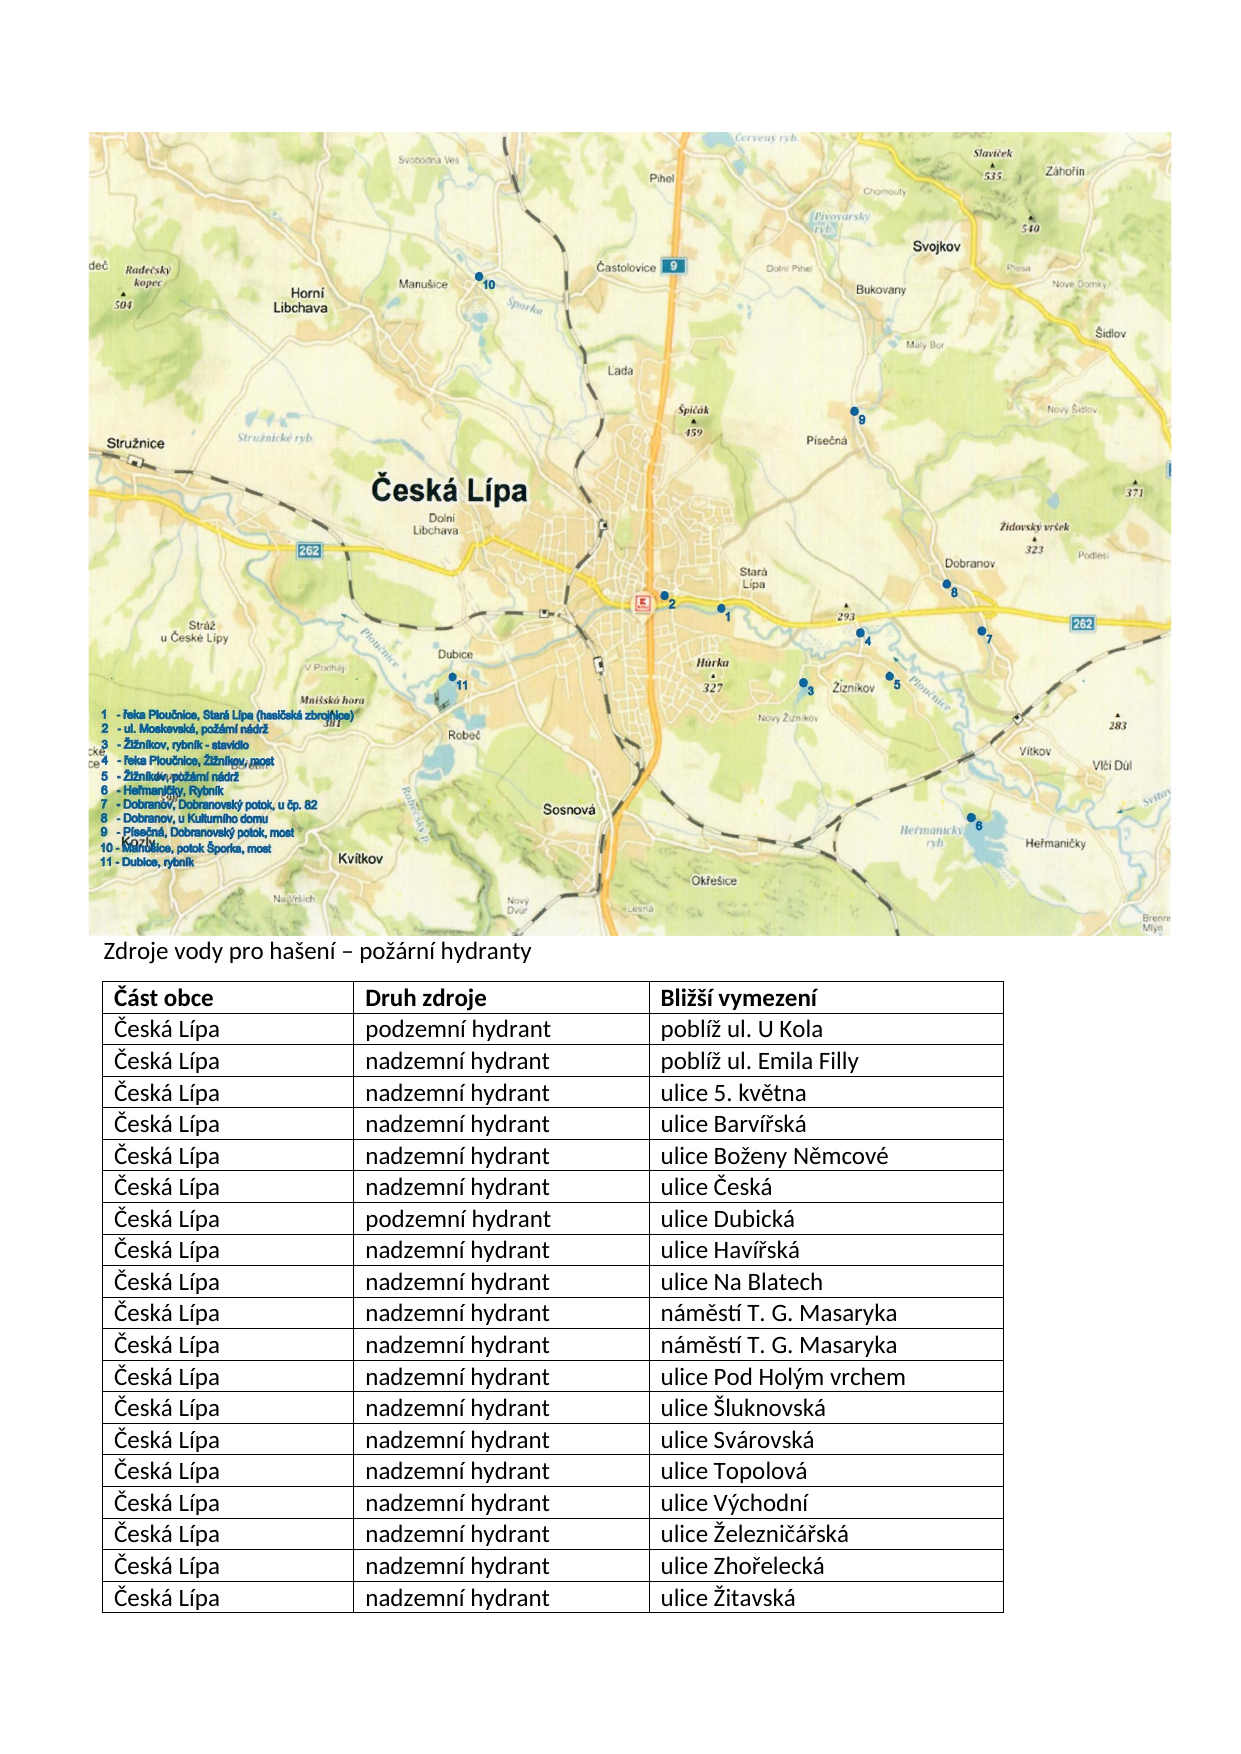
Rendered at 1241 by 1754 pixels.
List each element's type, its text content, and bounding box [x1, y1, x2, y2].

table_cell Česká Lípa [103, 1171, 353, 1202]
table_cell nadzemní hydrant [354, 1392, 649, 1423]
table_cell ulice Východní [650, 1487, 1003, 1517]
table_cell ulice Česká [650, 1171, 1003, 1202]
table_cell Česká Lípa [103, 1519, 353, 1549]
table_cell nadzemní hydrant [354, 1582, 649, 1612]
table_cell ulice Žitavská [650, 1582, 1003, 1612]
table_cell Česká Lípa [103, 1235, 353, 1265]
table_cell náměstí T. G. Masaryka [650, 1329, 1003, 1360]
table_cell Česká Lípa [103, 1298, 353, 1328]
table_header Bližší vymezení [650, 982, 1003, 1012]
table_cell náměstí T. G. Masaryka [650, 1298, 1003, 1328]
table_cell ulice Dubická [650, 1203, 1003, 1233]
table_cell podzemní hydrant [354, 1203, 649, 1233]
table_cell nadzemní hydrant [354, 1266, 649, 1297]
table_cell ulice Železničářská [650, 1519, 1003, 1549]
table_cell Česká Lípa [103, 1140, 353, 1170]
table_cell ulice 5. května [650, 1077, 1003, 1107]
table_cell Česká Lípa [103, 1329, 353, 1360]
table_cell nadzemní hydrant [354, 1329, 649, 1360]
table_cell ulice Svárovská [650, 1424, 1003, 1454]
table_cell nadzemní hydrant [354, 1550, 649, 1581]
table_cell nadzemní hydrant [354, 1361, 649, 1391]
table_cell nadzemní hydrant [354, 1045, 649, 1076]
table_cell ulice Boženy Němcové [650, 1140, 1003, 1170]
table_header Druh zdroje [354, 982, 649, 1012]
table_cell nadzemní hydrant [354, 1108, 649, 1139]
table_cell Česká Lípa [103, 1361, 353, 1391]
text Zdroje vody pro hašení – požární hydranty [103, 936, 1107, 966]
table_cell nadzemní hydrant [354, 1455, 649, 1486]
table_cell nadzemní hydrant [354, 1519, 649, 1549]
table_cell ulice Šluknovská [650, 1392, 1003, 1423]
table_cell nadzemní hydrant [354, 1171, 649, 1202]
table_cell Česká Lípa [103, 1014, 353, 1044]
table_cell ulice Topolová [650, 1455, 1003, 1486]
table_cell Česká Lípa [103, 1203, 353, 1233]
table_cell ulice Havířská [650, 1235, 1003, 1265]
table_cell Česká Lípa [103, 1392, 353, 1423]
table_header Část obce [103, 982, 353, 1012]
table_cell ulice Pod Holým vrchem [650, 1361, 1003, 1391]
table_cell Česká Lípa [103, 1424, 353, 1454]
table_cell nadzemní hydrant [354, 1077, 649, 1107]
table_cell Česká Lípa [103, 1108, 353, 1139]
table_cell nadzemní hydrant [354, 1235, 649, 1265]
table_cell ulice Barvířská [650, 1108, 1003, 1139]
table_cell nadzemní hydrant [354, 1424, 649, 1454]
table_cell Česká Lípa [103, 1550, 353, 1581]
table_cell ulice Na Blatech [650, 1266, 1003, 1297]
table_cell Česká Lípa [103, 1455, 353, 1486]
table_cell nadzemní hydrant [354, 1487, 649, 1517]
table_cell Česká Lípa [103, 1582, 353, 1612]
table_cell poblíž ul. Emila Filly [650, 1045, 1003, 1076]
table_cell nadzemní hydrant [354, 1298, 649, 1328]
table_cell poblíž ul. U Kola [650, 1014, 1003, 1044]
table_cell nadzemní hydrant [354, 1140, 649, 1170]
table_cell Česká Lípa [103, 1266, 353, 1297]
table_cell ulice Zhořelecká [650, 1550, 1003, 1581]
table_cell Česká Lípa [103, 1487, 353, 1517]
table_cell podzemní hydrant [354, 1014, 649, 1044]
table_cell Česká Lípa [103, 1077, 353, 1107]
table_cell Česká Lípa [103, 1045, 353, 1076]
